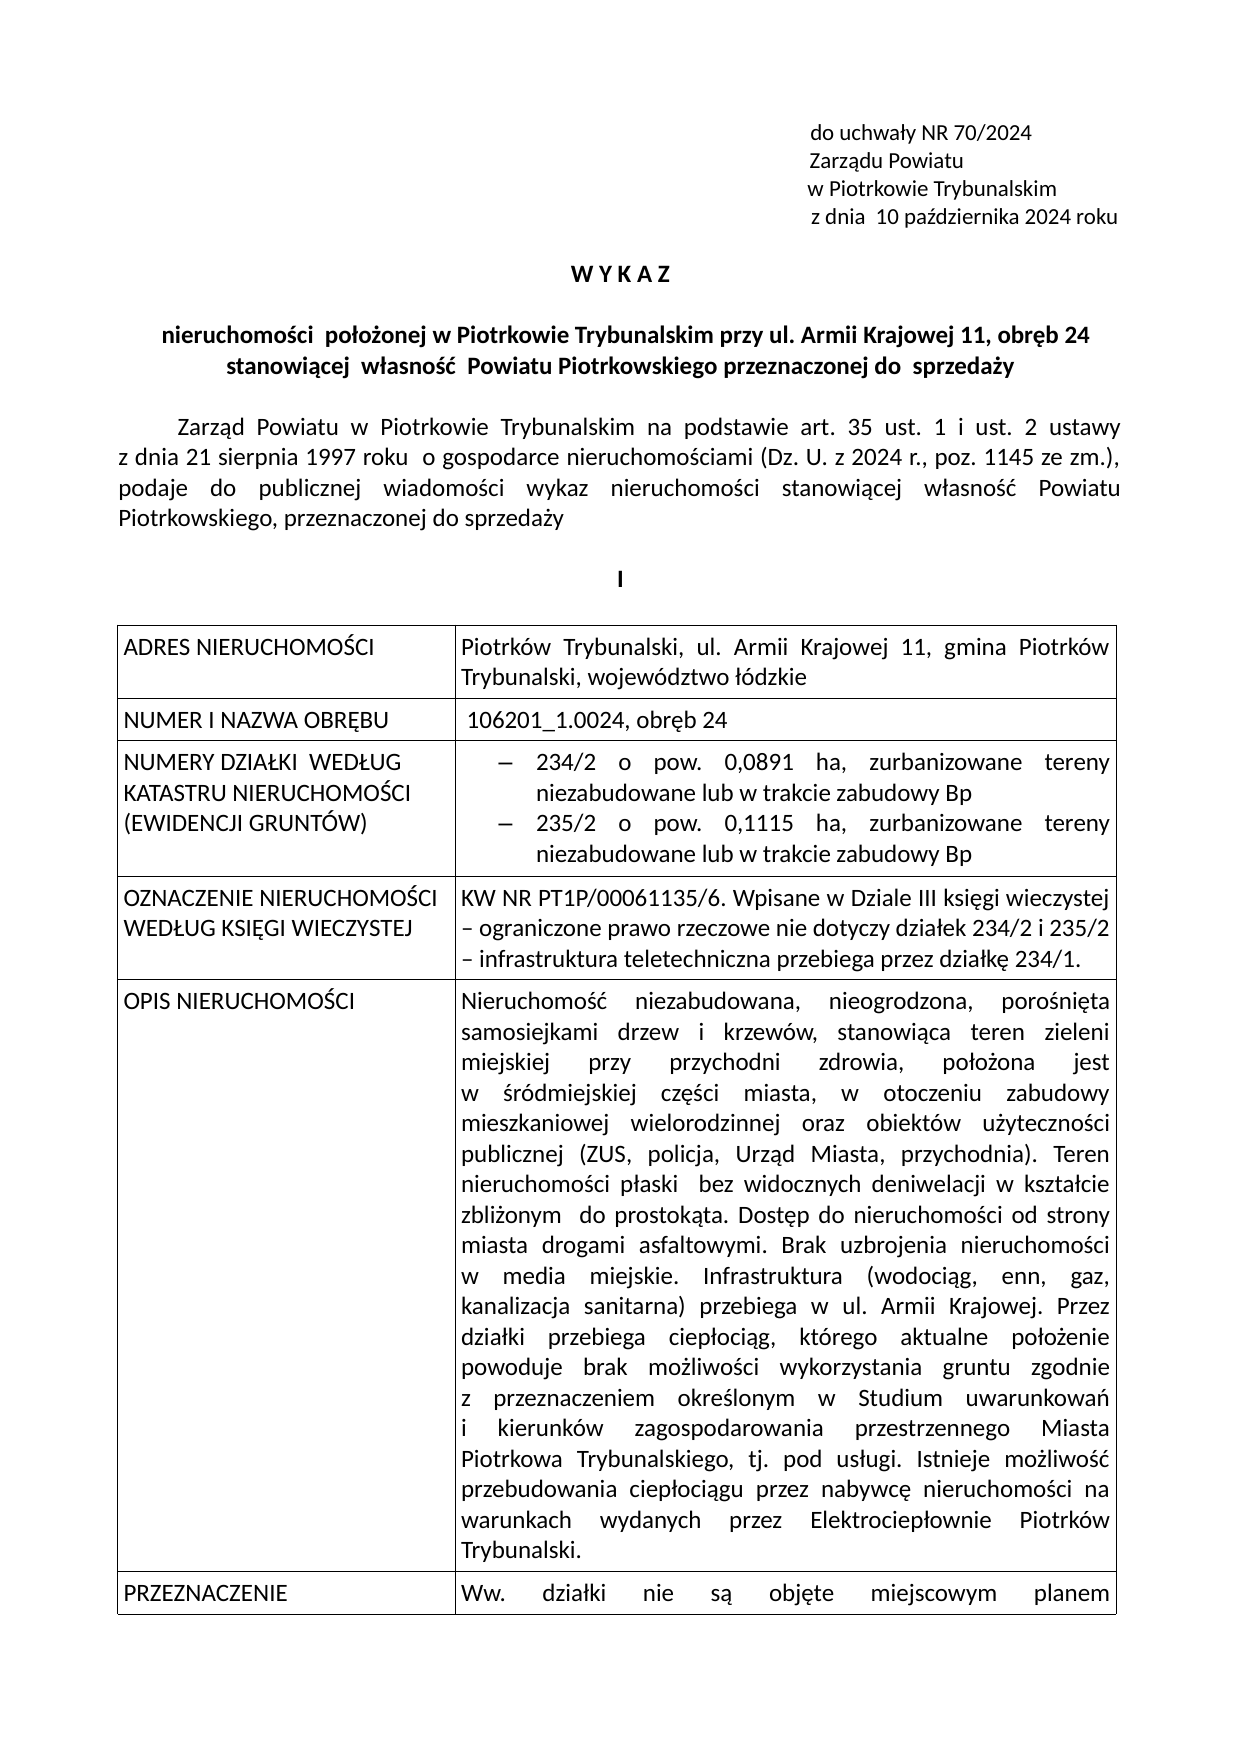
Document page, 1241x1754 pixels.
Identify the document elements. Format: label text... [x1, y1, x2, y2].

text z dnia 10 października 2024 roku [118, 202, 1122, 230]
table_cell OPIS NIERUCHOMOŚCI [118, 980, 455, 1571]
table_cell Ww. działki nie są objęte miejscowym planem [456, 1572, 1116, 1613]
text Zarządu Powiatu [118, 146, 1122, 174]
text nieruchomości położonej w Piotrkowie Trybunalskim przy ul. Armii Krajowej 11, obręb 24 stanowiącej własność Powiatu Piotrkowskiego przeznaczonej do sprzedaży [118, 319, 1122, 380]
table_cell PRZEZNACZENIE [118, 1572, 455, 1613]
text w Piotrkowie Trybunalskim [118, 174, 1122, 202]
table_cell OZNACZENIE NIERUCHOMOŚCI WEDŁUG KSIĘGI WIECZYSTEJ [118, 877, 455, 979]
table_cell KW NR PT1P/00061135/6. Wpisane w Dziale III księgi wieczystej – ograniczone prawo rzeczowe nie dotyczy działek 234/2 i 235/2 – infrastruktura teletechniczna przebiega przez działkę 234/1. [456, 877, 1116, 979]
table_cell 106201_1.0024, obręb 24 [456, 699, 1116, 740]
text Zarząd Powiatu w Piotrkowie Trybunalskim na podstawie art. 35 ust. 1 i ust. 2 ustawy z dnia 21 sierpnia 1997 roku o gospodarce nieruchomościami (Dz. U. z 2024 r., poz. 1145 ze zm.), podaje do publicznej wiadomości wykaz nieruchomości stanowiącej własność Powiatu Piotrkowskiego, przeznaczonej do sprzedaży [118, 411, 1122, 533]
table_cell NUMERY DZIAŁKI WEDŁUG KATASTRU NIERUCHOMOŚCI (EWIDENCJI GRUNTÓW) [118, 741, 455, 876]
table_cell 234/2 o pow. 0,0891 ha, zurbanizowane tereny niezabudowane lub w trakcie zabudowy Bp 235/2 o pow. 0,1115 ha, zurbanizowane tereny niezabudowane lub w trakcie zabudowy Bp [456, 741, 1116, 876]
table_header Piotrków Trybunalski, ul. Armii Krajowej 11, gmina Piotrków Trybunalski, województwo łódzkie [456, 626, 1116, 697]
text W Y K A Z [118, 258, 1122, 289]
table_cell NUMER I NAZWA OBRĘBU [118, 699, 455, 740]
text do uchwały NR 70/2024 [118, 118, 1122, 146]
table_cell Nieruchomość niezabudowana, nieogrodzona, porośnięta samosiejkami drzew i krzewów, stanowiąca teren zieleni miejskiej przy przychodni zdrowia, położona jest w śródmiejskiej części miasta, w otoczeniu zabudowy mieszkaniowej wielorodzinnej oraz obiektów użyteczności publicznej (ZUS, policja, Urząd Miasta, przychodnia). Teren nieruchomości płaski bez widocznych deniwelacji w kształcie zbliżonym do prostokąta. Dostęp do nieruchomości od strony miasta drogami asfaltowymi. Brak uzbrojenia nieruchomości w media miejskie. Infrastruktura (wodociąg, enn, gaz, kanalizacja sanitarna) przebiega w ul. Armii Krajowej. Przez działki przebiega ciepłociąg, którego aktualne położenie powoduje brak możliwości wykorzystania gruntu zgodnie z przeznaczeniem określonym w Studium uwarunkowań i kierunków zagospodarowania przestrzennego Miasta Piotrkowa Trybunalskiego, tj. pod usługi. Istnieje możliwość przebudowania ciepłociągu przez nabywcę nieruchomości na warunkach wydanych przez Elektrociepłownie Piotrków Trybunalski. [456, 980, 1116, 1571]
text I [118, 563, 1122, 594]
table_header ADRES NIERUCHOMOŚCI [118, 626, 455, 697]
